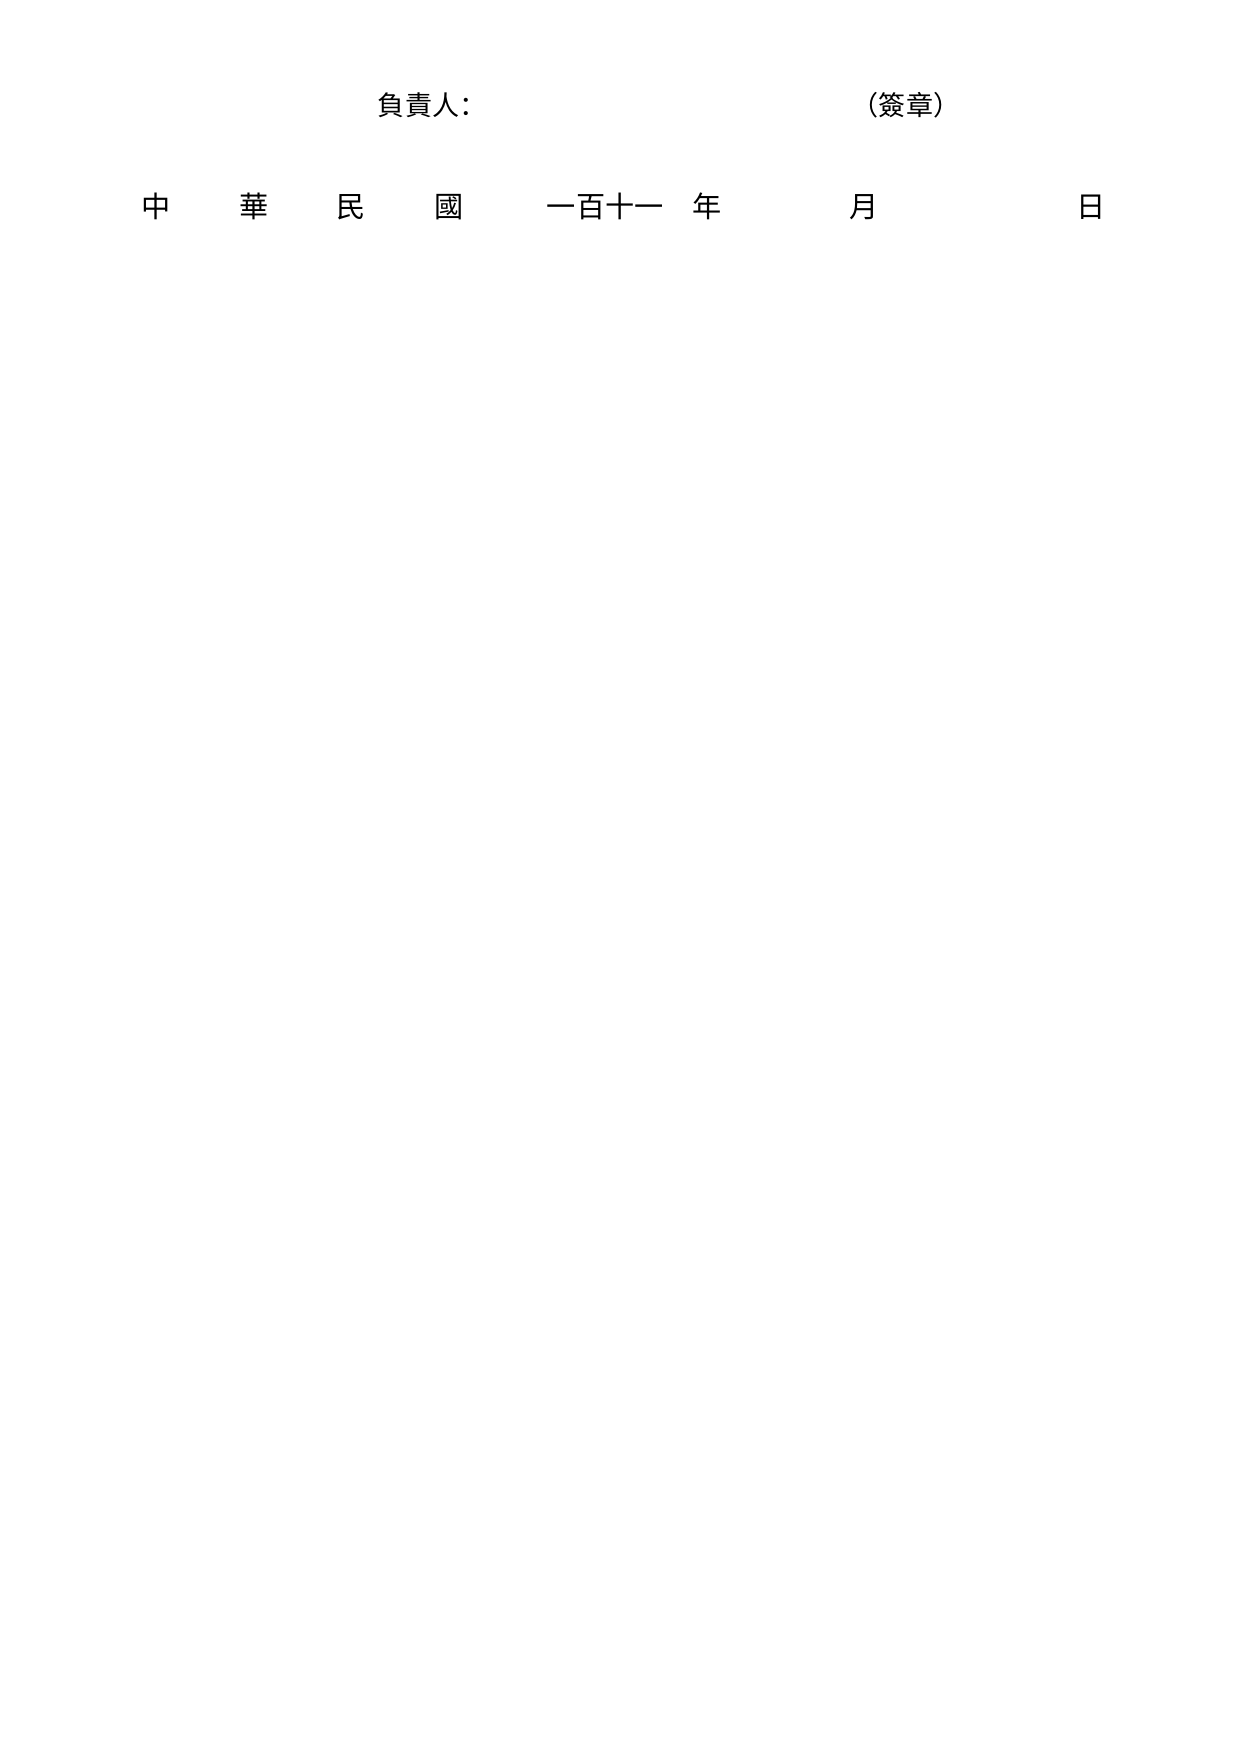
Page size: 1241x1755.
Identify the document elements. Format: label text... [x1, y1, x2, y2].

text 中 華 民 國 一百十一 年 月 日 [80, 183, 1167, 225]
text 負責人： （簽章） [378, 84, 1079, 123]
